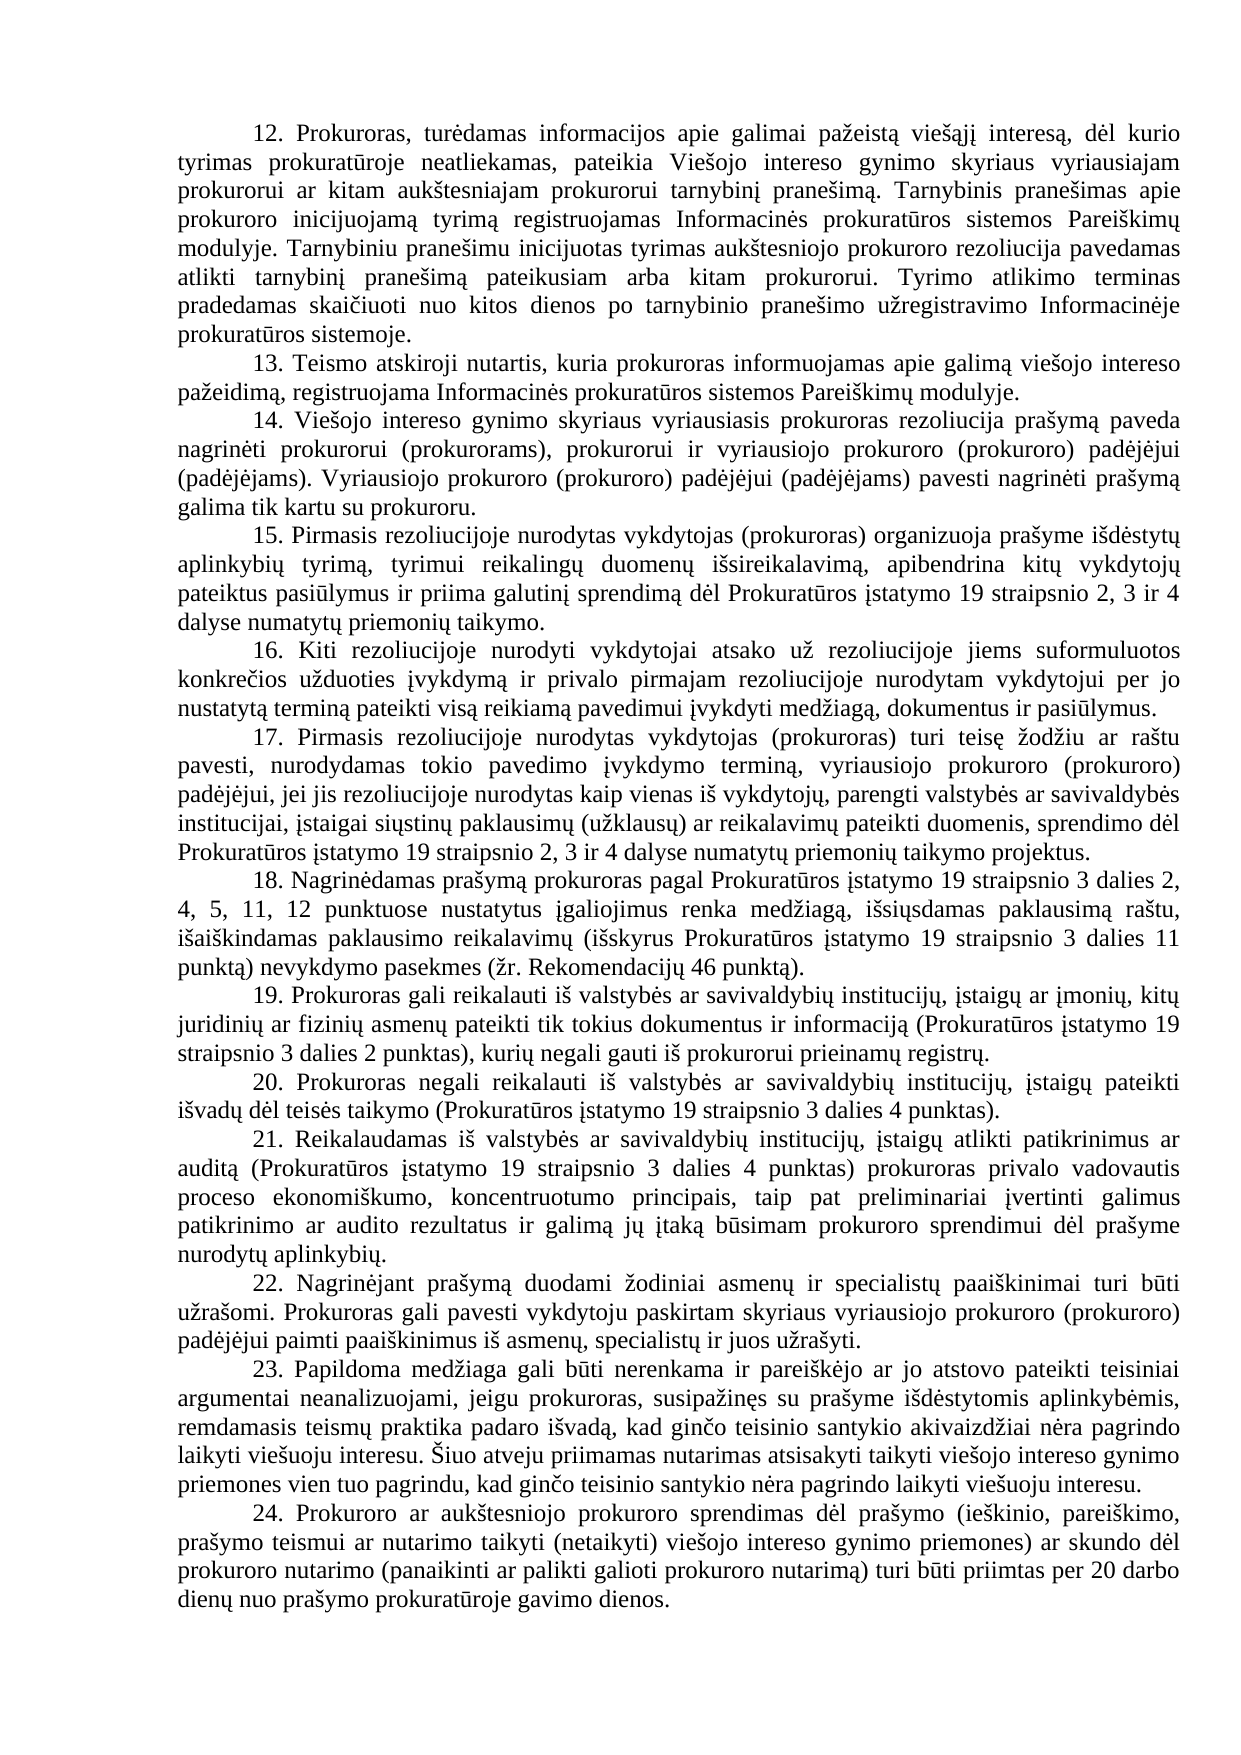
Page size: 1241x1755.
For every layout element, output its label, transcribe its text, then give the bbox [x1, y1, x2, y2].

text 13. Teismo atskiroji nutartis, kuria prokuroras informuojamas apie galimą viešojo intereso pažeidimą, registruojama Informacinės prokuratūros sistemos Pareiškimų modulyje. [177, 348, 1181, 406]
text 19. Prokuroras gali reikalauti iš valstybės ar savivaldybių institucijų, įstaigų ar įmonių, kitų juridinių ar fizinių asmenų pateikti tik tokius dokumentus ir informaciją (Prokuratūros įstatymo 19 straipsnio 3 dalies 2 punktas), kurių negali gauti iš prokurorui prieinamų registrų. [177, 981, 1181, 1067]
text 12. Prokuroras, turėdamas informacijos apie galimai pažeistą viešąjį interesą, dėl kurio tyrimas prokuratūroje neatliekamas, pateikia Viešojo intereso gynimo skyriaus vyriausiajam prokurorui ar kitam aukštesniajam prokurorui tarnybinį pranešimą. Tarnybinis pranešimas apie prokuroro inicijuojamą tyrimą registruojamas Informacinės prokuratūros sistemos Pareiškimų modulyje. Tarnybiniu pranešimu inicijuotas tyrimas aukštesniojo prokuroro rezoliucija pavedamas atlikti tarnybinį pranešimą pateikusiam arba kitam prokurorui. Tyrimo atlikimo terminas pradedamas skaičiuoti nuo kitos dienos po tarnybinio pranešimo užregistravimo Informacinėje prokuratūros sistemoje. [177, 118, 1181, 348]
text 23. Papildoma medžiaga gali būti nerenkama ir pareiškėjo ar jo atstovo pateikti teisiniai argumentai neanalizuojami, jeigu prokuroras, susipažinęs su prašyme išdėstytomis aplinkybėmis, remdamasis teismų praktika padaro išvadą, kad ginčo teisinio santykio akivaizdžiai nėra pagrindo laikyti viešuoju interesu. Šiuo atveju priimamas nutarimas atsisakyti taikyti viešojo intereso gynimo priemones vien tuo pagrindu, kad ginčo teisinio santykio nėra pagrindo laikyti viešuoju interesu. [177, 1354, 1181, 1498]
text 16. Kiti rezoliucijoje nurodyti vykdytojai atsako už rezoliucijoje jiems suformuluotos konkrečios užduoties įvykdymą ir privalo pirmajam rezoliucijoje nurodytam vykdytojui per jo nustatytą terminą pateikti visą reikiamą pavedimui įvykdyti medžiagą, dokumentus ir pasiūlymus. [177, 636, 1181, 722]
text 22. Nagrinėjant prašymą duodami žodiniai asmenų ir specialistų paaiškinimai turi būti užrašomi. Prokuroras gali pavesti vykdytoju paskirtam skyriaus vyriausiojo prokuroro (prokuroro) padėjėjui paimti paaiškinimus iš asmenų, specialistų ir juos užrašyti. [177, 1268, 1181, 1354]
text 24. Prokuroro ar aukštesniojo prokuroro sprendimas dėl prašymo (ieškinio, pareiškimo, prašymo teismui ar nutarimo taikyti (netaikyti) viešojo intereso gynimo priemones) ar skundo dėl prokuroro nutarimo (panaikinti ar palikti galioti prokuroro nutarimą) turi būti priimtas per 20 darbo dienų nuo prašymo prokuratūroje gavimo dienos. [177, 1498, 1181, 1613]
text 17. Pirmasis rezoliucijoje nurodytas vykdytojas (prokuroras) turi teisę žodžiu ar raštu pavesti, nurodydamas tokio pavedimo įvykdymo terminą, vyriausiojo prokuroro (prokuroro) padėjėjui, jei jis rezoliucijoje nurodytas kaip vienas iš vykdytojų, parengti valstybės ar savivaldybės institucijai, įstaigai siųstinų paklausimų (užklausų) ar reikalavimų pateikti duomenis, sprendimo dėl Prokuratūros įstatymo 19 straipsnio 2, 3 ir 4 dalyse numatytų priemonių taikymo projektus. [177, 722, 1181, 866]
text 18. Nagrinėdamas prašymą prokuroras pagal Prokuratūros įstatymo 19 straipsnio 3 dalies 2, 4, 5, 11, 12 punktuose nustatytus įgaliojimus renka medžiagą, išsiųsdamas paklausimą raštu, išaiškindamas paklausimo reikalavimų (išskyrus Prokuratūros įstatymo 19 straipsnio 3 dalies 11 punktą) nevykdymo pasekmes (žr. Rekomendacijų 46 punktą). [177, 866, 1181, 981]
text 14. Viešojo intereso gynimo skyriaus vyriausiasis prokuroras rezoliucija prašymą paveda nagrinėti prokurorui (prokurorams), prokurorui ir vyriausiojo prokuroro (prokuroro) padėjėjui (padėjėjams). Vyriausiojo prokuroro (prokuroro) padėjėjui (padėjėjams) pavesti nagrinėti prašymą galima tik kartu su prokuroru. [177, 406, 1181, 521]
text 20. Prokuroras negali reikalauti iš valstybės ar savivaldybių institucijų, įstaigų pateikti išvadų dėl teisės taikymo (Prokuratūros įstatymo 19 straipsnio 3 dalies 4 punktas). [177, 1067, 1181, 1124]
text 21. Reikalaudamas iš valstybės ar savivaldybių institucijų, įstaigų atlikti patikrinimus ar auditą (Prokuratūros įstatymo 19 straipsnio 3 dalies 4 punktas) prokuroras privalo vadovautis proceso ekonomiškumo, koncentruotumo principais, taip pat preliminariai įvertinti galimus patikrinimo ar audito rezultatus ir galimą jų įtaką būsimam prokuroro sprendimui dėl prašyme nurodytų aplinkybių. [177, 1124, 1181, 1268]
text 15. Pirmasis rezoliucijoje nurodytas vykdytojas (prokuroras) organizuoja prašyme išdėstytų aplinkybių tyrimą, tyrimui reikalingų duomenų išsireikalavimą, apibendrina kitų vykdytojų pateiktus pasiūlymus ir priima galutinį sprendimą dėl Prokuratūros įstatymo 19 straipsnio 2, 3 ir 4 dalyse numatytų priemonių taikymo. [177, 521, 1181, 636]
